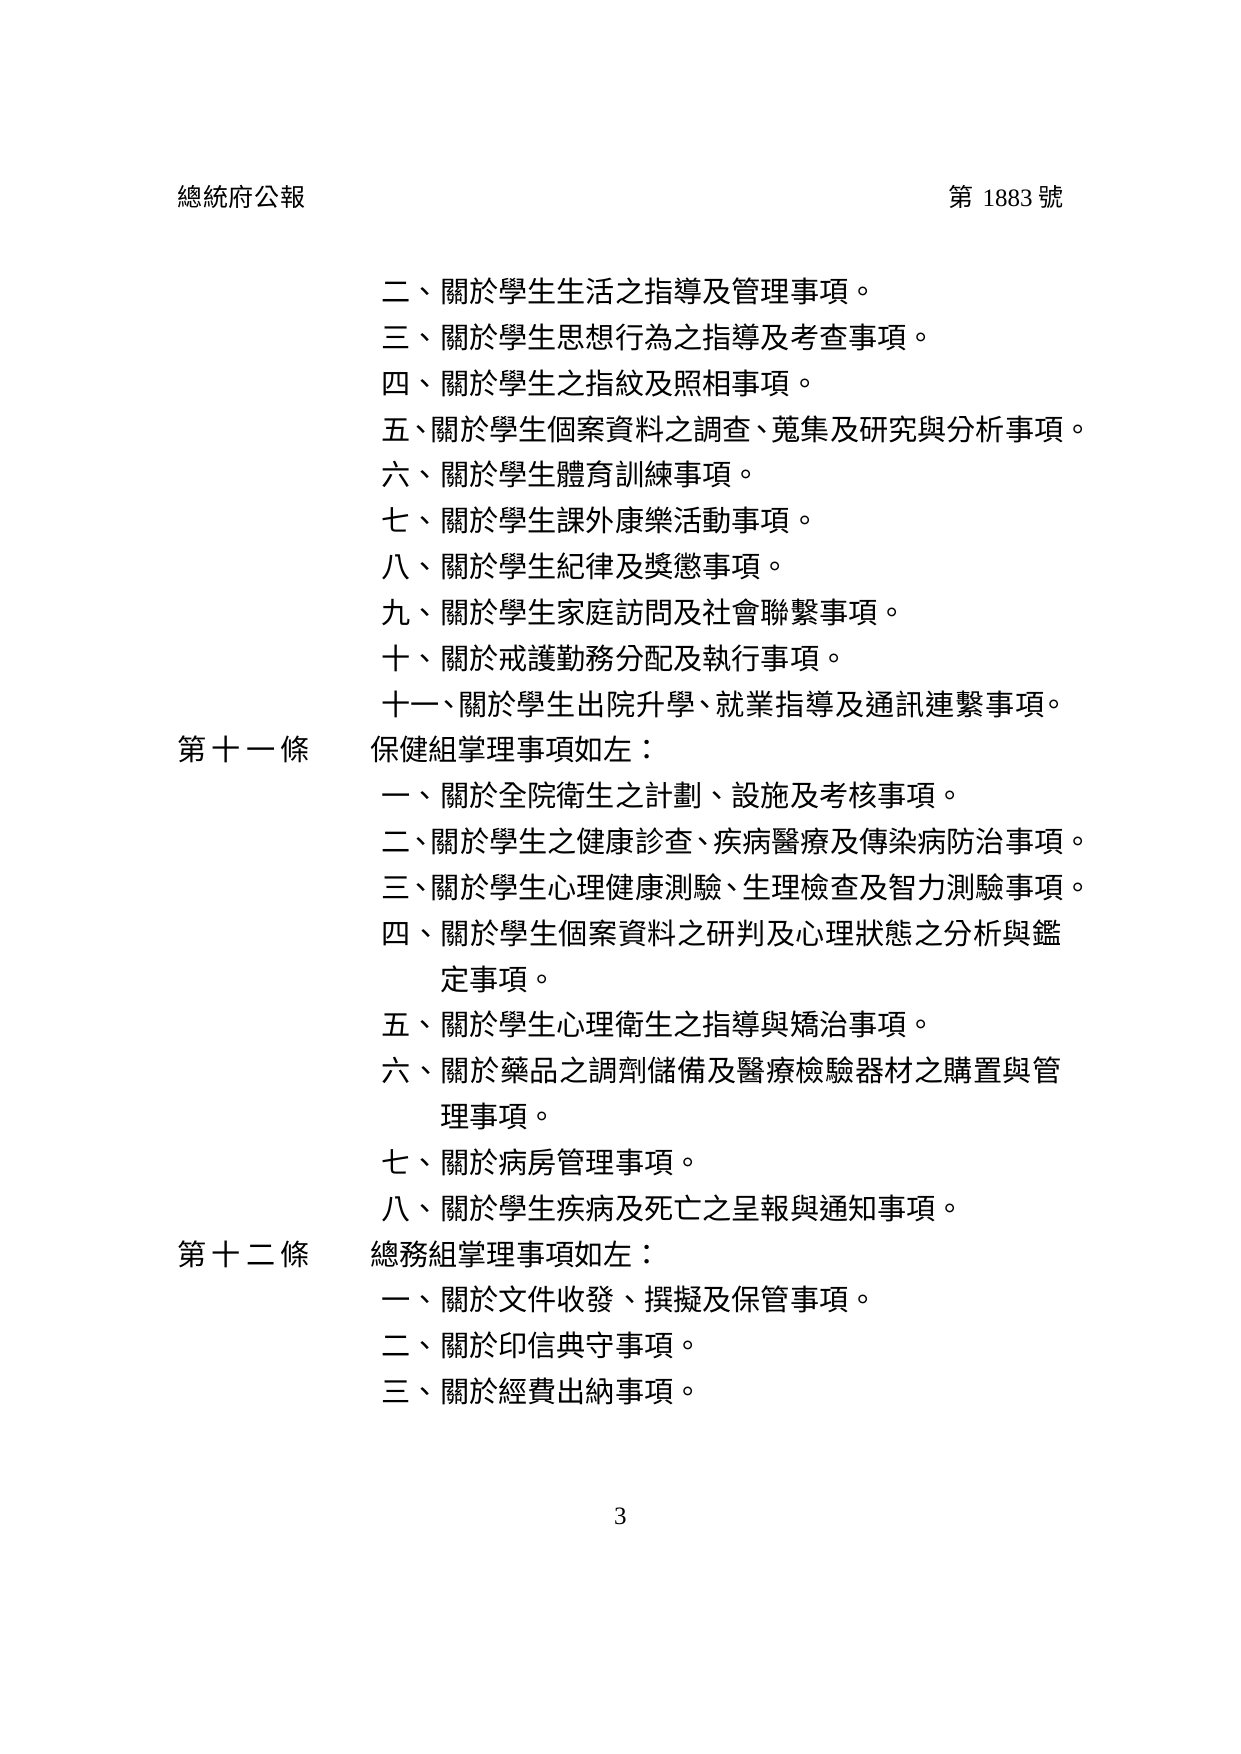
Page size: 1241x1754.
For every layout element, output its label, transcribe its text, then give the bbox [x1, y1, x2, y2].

text 六、關於學生體育訓練事項。 [381, 449, 1063, 495]
text 七、關於病房管理事項。 [381, 1137, 1063, 1182]
text 十一、關於學生出院升學、就業指導及通訊連繫事項。 [381, 678, 1063, 724]
text 二、關於學生生活之指導及管理事項。 [381, 266, 1063, 312]
text 二、關於學生之健康診查、疾病醫療及傳染病防治事項。 [381, 816, 1063, 862]
text 二、關於印信典守事項。 [381, 1320, 1063, 1366]
text 第十一條 保健組掌理事項如左： [177, 724, 1063, 770]
text 五、關於學生心理衛生之指導與矯治事項。 [381, 999, 1063, 1045]
text 六、關於藥品之調劑儲備及醫療檢驗器材之購置與管理事項。 [381, 1045, 1063, 1137]
text 三、關於學生思想行為之指導及考查事項。 [381, 312, 1063, 357]
text 十、關於戒護勤務分配及執行事項。 [381, 632, 1063, 678]
text 一、關於文件收發、撰擬及保管事項。 [381, 1274, 1063, 1320]
text 八、關於學生疾病及死亡之呈報與通知事項。 [381, 1182, 1063, 1228]
text 一、關於全院衛生之計劃、設施及考核事項。 [381, 770, 1063, 816]
text 五、關於學生個案資料之調查、蒐集及研究與分析事項。 [381, 403, 1063, 449]
text 第十二條 總務組掌理事項如左： [177, 1228, 1063, 1274]
text 七、關於學生課外康樂活動事項。 [381, 495, 1063, 541]
text 三、關於學生心理健康測驗、生理檢查及智力測驗事項。 [381, 862, 1063, 907]
text 九、關於學生家庭訪問及社會聯繫事項。 [381, 587, 1063, 632]
text 四、關於學生之指紋及照相事項。 [381, 357, 1063, 403]
text 四、關於學生個案資料之研判及心理狀態之分析與鑑定事項。 [381, 907, 1063, 999]
text 八、關於學生紀律及獎懲事項。 [381, 541, 1063, 587]
text 三、關於經費出納事項。 [381, 1366, 1063, 1412]
